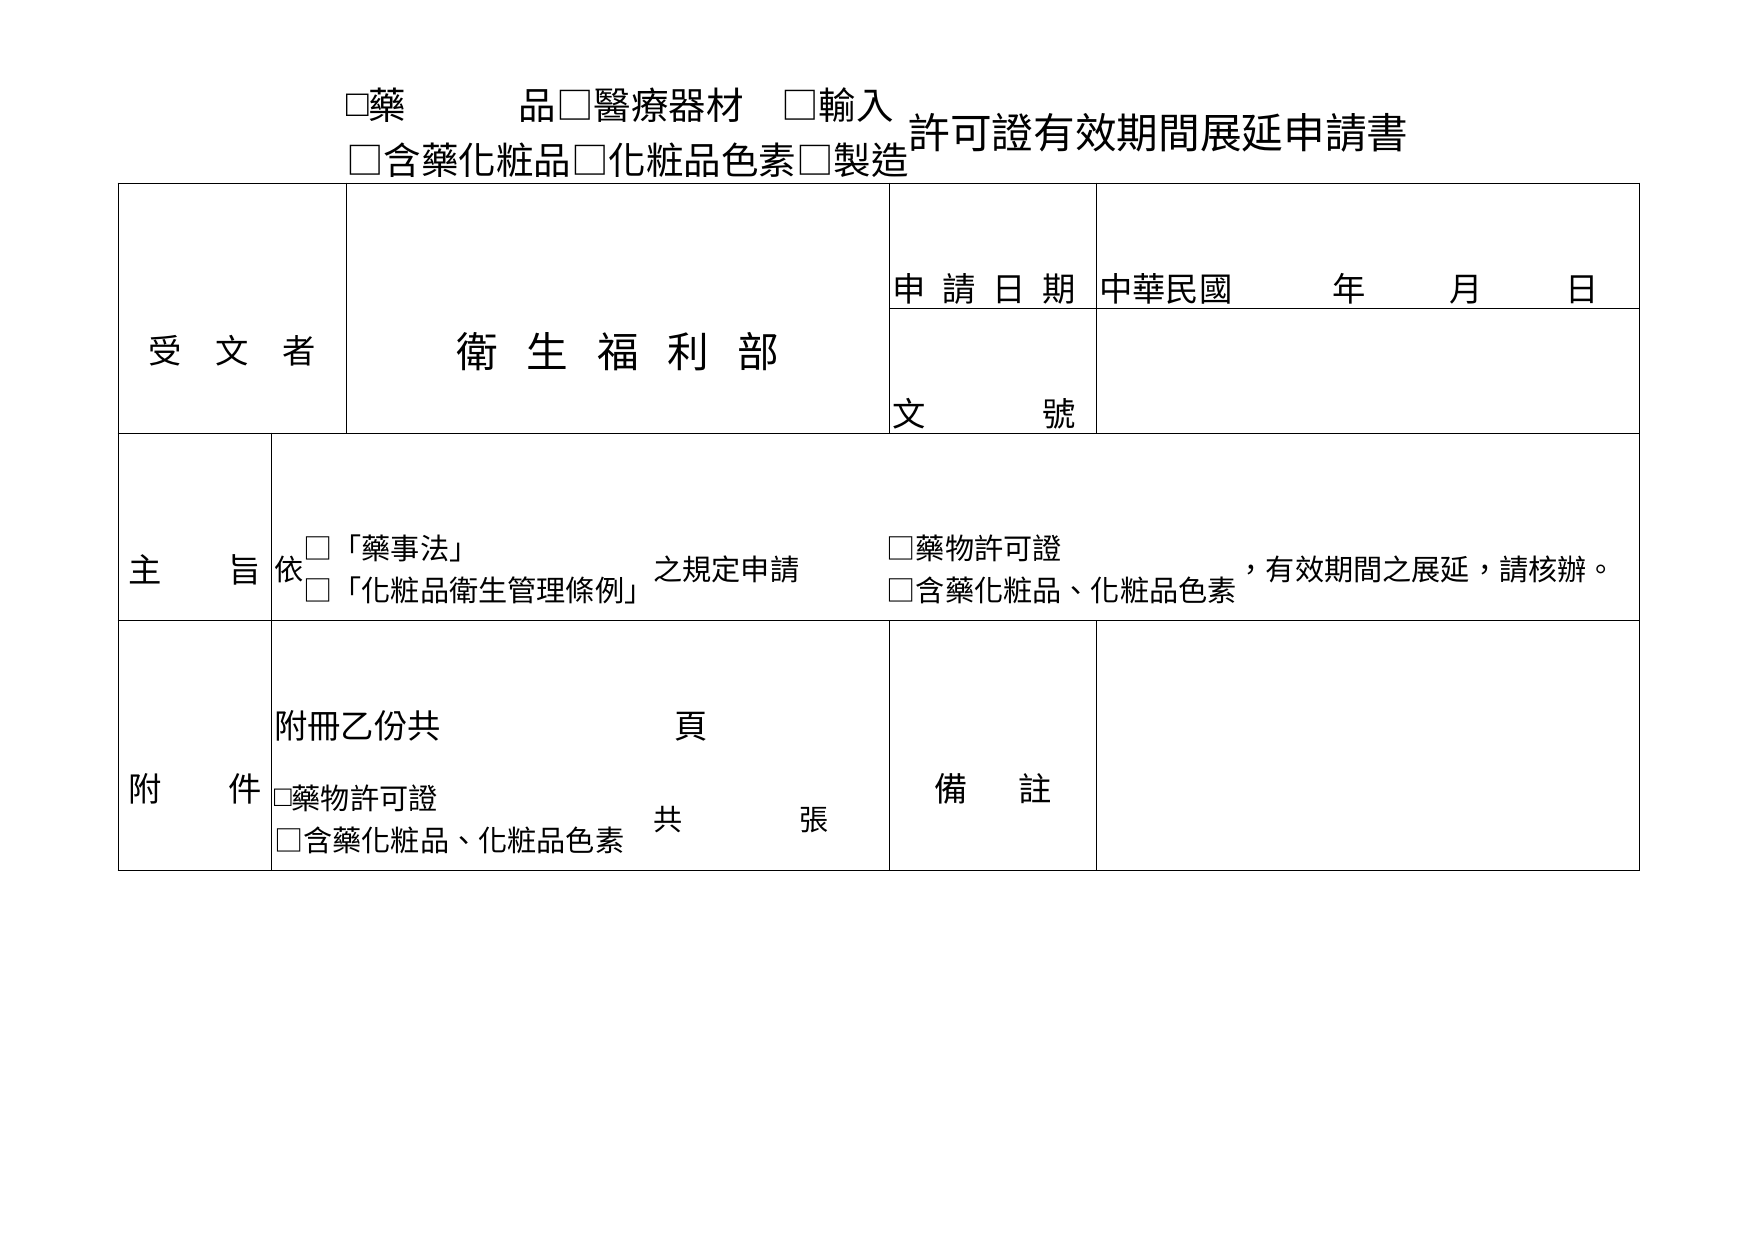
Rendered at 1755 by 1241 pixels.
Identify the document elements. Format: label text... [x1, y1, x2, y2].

table_cell 附 件 [119, 621, 271, 870]
table_cell [1097, 309, 1639, 433]
table_header 衛生福利部 [347, 184, 889, 433]
table_cell [1097, 621, 1639, 870]
table_cell 主 旨 [119, 434, 271, 620]
table_header 受 文 者 [119, 184, 346, 433]
table_header 中華民國 年 月 日 [1097, 184, 1639, 308]
text □藥 品□醫療器材 □輸入□含藥化粧品□化粧品色素□製造許可證有效期間展延申請書 [118, 58, 1636, 183]
table_cell 依□「藥事法」 □「化粧品衛生管理條例」之規定申請 □藥物許可證 □含藥化粧品、化粧品色素，有效期間之展延，請核辦。 [272, 434, 1639, 620]
table_header 申 請 日 期 [890, 184, 1096, 308]
table_cell 附冊乙份共 頁 □藥物許可證 □含藥化粧品、化粧品色素 共 張 [272, 621, 889, 870]
table_cell 文 號 [890, 309, 1096, 433]
table_cell 備 註 [890, 621, 1096, 870]
